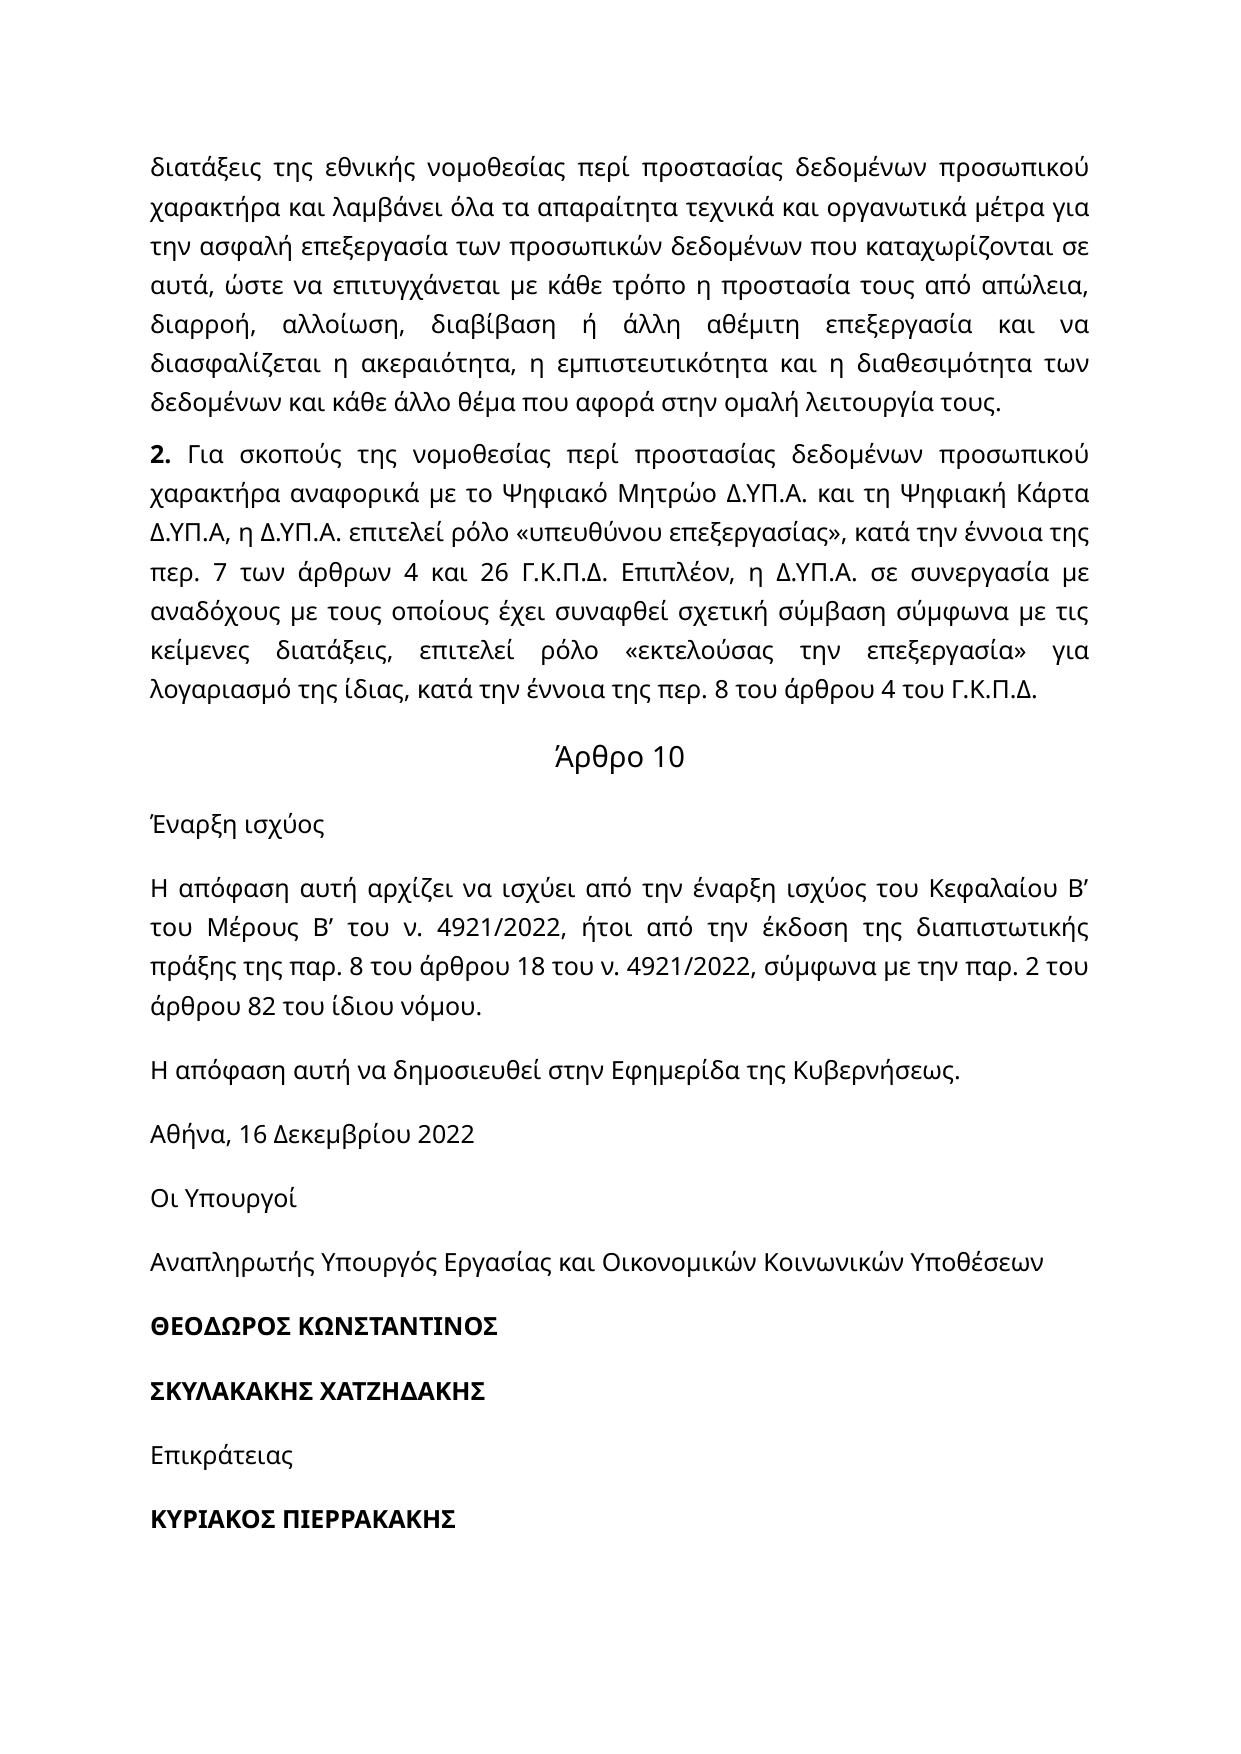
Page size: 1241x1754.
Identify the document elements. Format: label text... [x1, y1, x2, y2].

text Οι Υπουργοί [150, 1181, 1090, 1215]
text Η απόφαση αυτή να δημοσιευθεί στην Εφημερίδα της Κυβερνήσεως. [150, 1052, 1090, 1086]
text ΣΚΥΛΑΚΑΚΗΣ ΧΑΤΖΗ∆ΑΚΗΣ [150, 1373, 1090, 1407]
text Αθήνα, 16 Δεκεμβρίου 2022 [150, 1116, 1090, 1151]
text Επικράτειας [150, 1437, 1090, 1471]
text ΘΕΟ∆ΩΡΟΣ ΚΩΝΣΤΑΝΤΙΝΟΣ [150, 1309, 1090, 1343]
subtitle Άρθρο 10 [150, 736, 1090, 776]
text διατάξεις της εθνικής νομοθεσίας περί προστασίας δεδομένων προσωπικού χαρακτήρα και λαμβάνει όλα τα απαραίτητα τεχνικά και οργανωτικά μέτρα για την ασφαλή επεξεργασία των προσωπικών δεδομένων που καταχωρίζονται σε αυτά, ώστε να επιτυγχάνεται με κάθε τρόπο η προστασία τους από απώλεια, διαρροή, αλλοίωση, διαβίβαση ή άλλη αθέμιτη επεξεργασία και να διασφαλίζεται η ακεραιότητα, η εμπιστευτικότητα και η διαθεσιμότητα των δεδομένων και κάθε άλλο θέμα που αφορά στην ομαλή λειτουργία τους. [150, 150, 1090, 419]
text Αναπληρωτής Υπουργός Εργασίας και Οικονομικών Κοινωνικών Υποθέσεων [150, 1245, 1090, 1279]
text 2. Για σκοπούς της νομοθεσίας περί προστασίας δεδομένων προσωπικού χαρακτήρα αναφορικά με το Ψηφιακό Μητρώο Δ.ΥΠ.Α. και τη Ψηφιακή Κάρτα Δ.ΥΠ.Α, η Δ.ΥΠ.Α. επιτελεί ρόλο «υπευθύνου επεξεργασίας», κατά την έννοια της περ. 7 των άρθρων 4 και 26 Γ.Κ.Π.Δ. Επιπλέον, η Δ.ΥΠ.Α. σε συνεργασία με αναδόχους με τους οποίους έχει συναφθεί σχετική σύμβαση σύμφωνα με τις κείμενες διατάξεις, επιτελεί ρόλο «εκτελούσας την επεξεργασία» για λογαριασμό της ίδιας, κατά την έννοια της περ. 8 του άρθρου 4 του Γ.Κ.Π.Δ. [150, 437, 1090, 706]
text ΚΥΡΙΑΚΟΣ ΠΙΕΡΡΑΚΑΚΗΣ [150, 1501, 1090, 1536]
text Έναρξη ισχύος [150, 806, 1090, 841]
text Η απόφαση αυτή αρχίζει να ισχύει από την έναρξη ισχύος του Κεφαλαίου Β’ του Μέρους Β’ του ν. 4921/2022, ήτοι από την έκδοση της διαπιστωτικής πράξης της παρ. 8 του άρθρου 18 του ν. 4921/2022, σύμφωνα με την παρ. 2 του άρθρου 82 του ίδιου νόμου. [150, 871, 1090, 1022]
